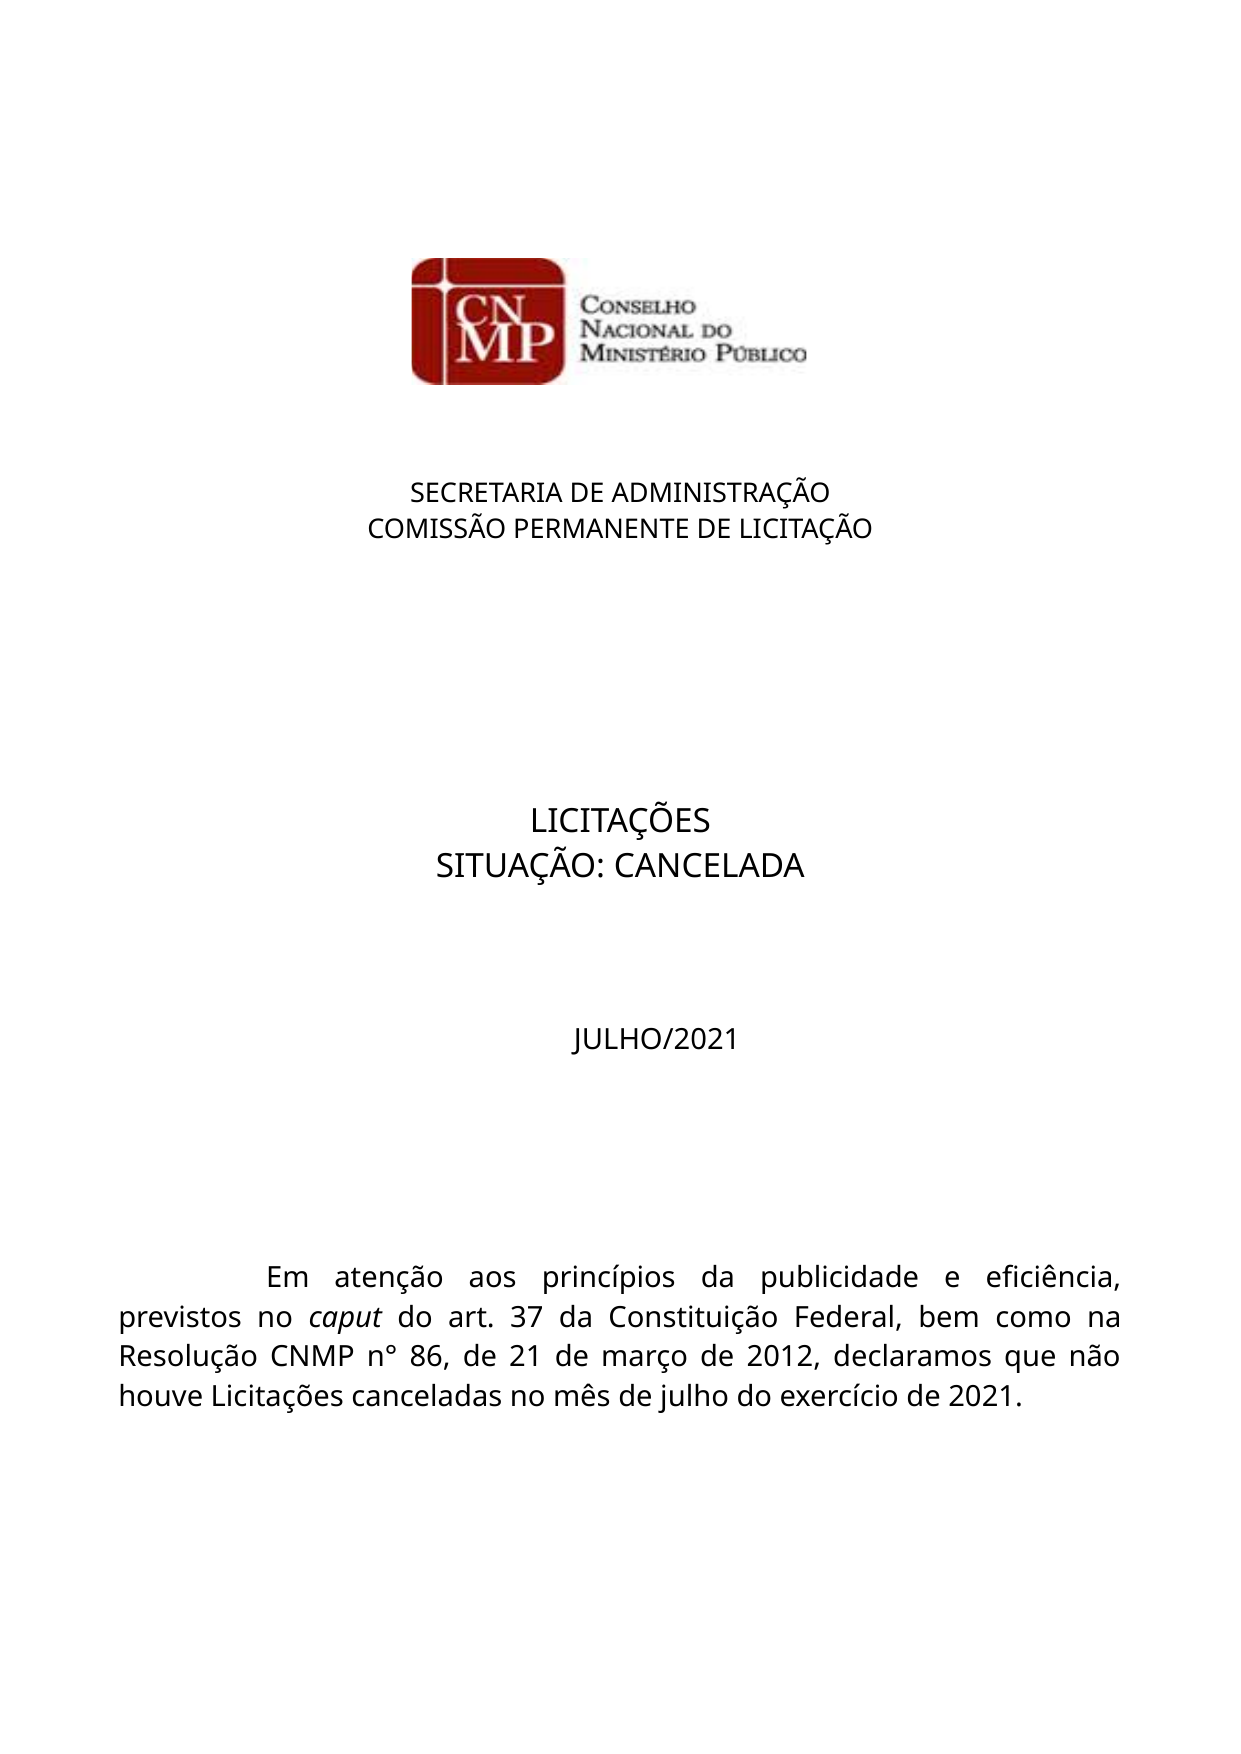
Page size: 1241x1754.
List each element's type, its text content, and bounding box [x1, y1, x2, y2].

text JULHO/2021 [118, 1018, 1122, 1058]
text COMISSÃO PERMANENTE DE LICITAÇÃO [118, 510, 1122, 547]
text SITUAÇÃO: CANCELADA [118, 842, 1122, 887]
text LICITAÇÕES [118, 797, 1122, 842]
text SECRETARIA DE ADMINISTRAÇÃO [118, 473, 1122, 510]
text Em atenção aos princípios da publicidade e eficiência, previstos no caput do art. 37 da Constituição Federal, bem como na Resolução CNMP n° 86, de 21 de março de 2012, declaramos que não houve Licitações canceladas no mês de julho do exercício de 2021. [118, 1256, 1122, 1415]
